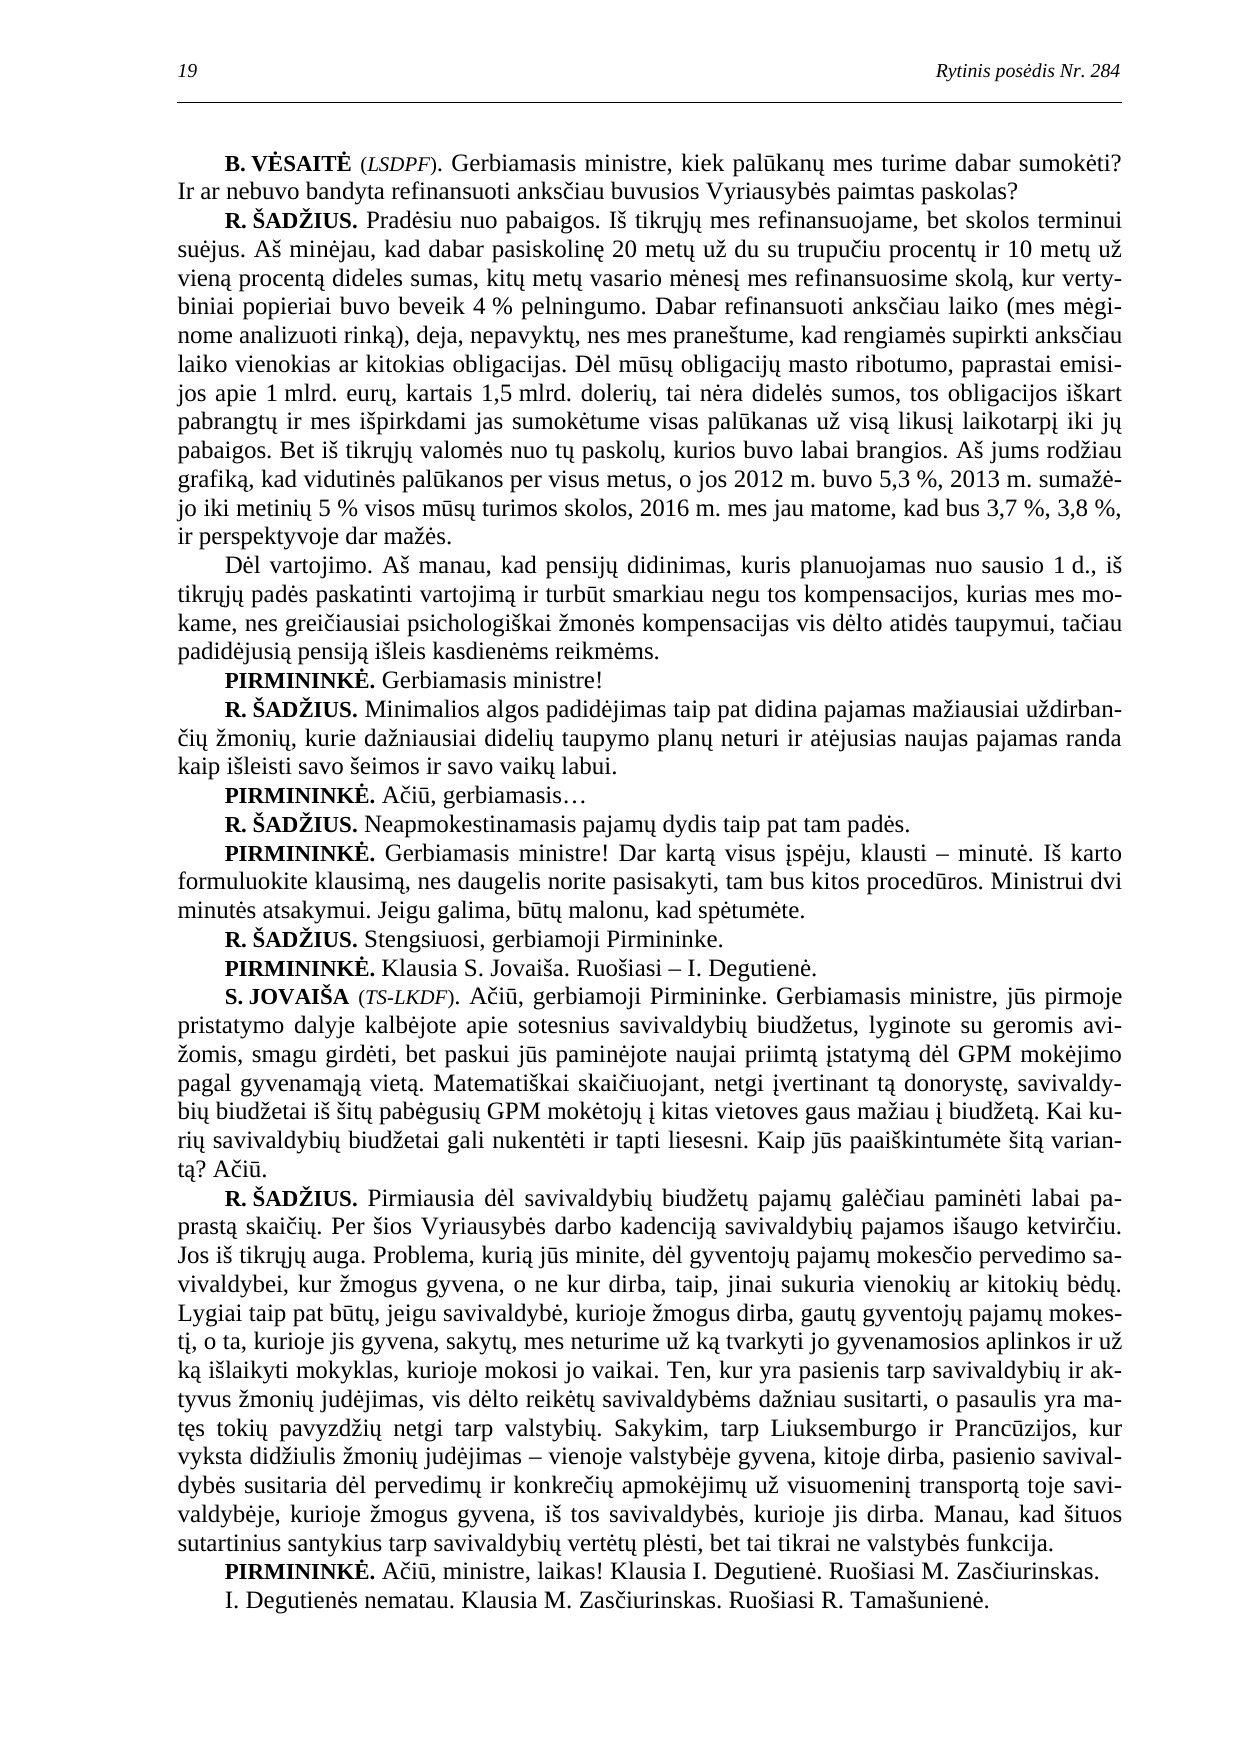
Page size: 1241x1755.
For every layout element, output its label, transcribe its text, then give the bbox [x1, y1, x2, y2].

text B. VĖSAITĖ (LSDPF). Ger­bia­ma­sis mi­nist­re, kiek pa­lū­ka­nų mes tu­ri­me da­bar su­mo­kė­ti? Ir ar ne­bu­vo ban­dy­ta re­fi­nan­suo­ti anks­čiau bu­vu­sios Vy­riau­sy­bės pa­im­tas pa­sko­las? [177, 148, 1122, 205]
text PIRMININKĖ. Ačiū, mi­nist­re, lai­kas! Klau­sia I. De­gu­tie­nė. Ruo­šia­si M. Zas­čiu­rins­kas. [177, 1556, 1122, 1585]
text S. JOVAIŠA (TS-LKDF). Ačiū, ger­bia­mo­ji Pir­mi­nin­ke. Ger­bia­ma­sis mi­nist­re, jūs pir­mo­je pri­sta­ty­mo da­ly­je kal­bė­jo­te apie so­tes­nius sa­vi­val­dy­bių biu­dže­tus, ly­gi­no­te su ge­ro­mis avi­žomis, sma­gu gir­dė­ti, bet pas­kui jūs pa­mi­nė­jo­te nau­jai pri­im­tą įsta­ty­mą dėl GPM mo­kė­ji­mo pa­gal gy­ve­na­mą­ją vie­tą. Ma­te­ma­tiš­kai skai­čiuo­jant, net­gi įver­ti­nant tą do­no­rys­tę, sa­vi­val­dy­bių biu­dže­tai iš ši­tų pa­bė­gu­sių GPM mo­kė­to­jų į ki­tas vie­to­ves gaus ma­žiau į biu­dže­tą. Kai ku­rių sa­vi­val­dy­bių biu­dže­tai ga­li nu­ken­tė­ti ir tap­ti lie­ses­ni. Kaip jūs pa­aiš­kin­tu­mė­te ši­tą va­rian­tą? Ačiū. [177, 981, 1122, 1183]
text R. ŠADŽIUS. Ne­ap­mo­kes­ti­na­ma­sis pa­ja­mų dy­dis taip pat tam pa­dės. [177, 809, 1122, 838]
text I. De­gu­tie­nės ne­ma­tau. Klau­sia M. Zas­čiu­rins­kas. Ruo­šia­si R. Ta­ma­šu­nie­nė. [177, 1585, 1122, 1614]
text PIRMININKĖ. Ačiū, ger­bia­ma­sis… [177, 780, 1122, 809]
text Dėl var­to­ji­mo. Aš ma­nau, kad pen­si­jų di­di­ni­mas, ku­ris pla­nuo­ja­mas nuo sau­sio 1 d., iš tik­rų­jų pa­dės pa­ska­tin­ti var­to­ji­mą ir tur­būt smar­kiau ne­gu tos kom­pen­sa­ci­jos, ku­rias mes mo­ka­me, nes grei­čiau­siai psi­cho­lo­giš­kai žmo­nės kom­pen­sa­ci­jas vis dėl­to ati­dės tau­py­mui, ta­čiau pa­di­dė­ju­sią pen­si­ją iš­leis kas­die­nėms reik­mėms. [177, 550, 1122, 665]
text R. ŠADŽIUS. Steng­siuo­si, ger­bia­mo­ji Pir­mi­nin­ke. [177, 924, 1122, 953]
text R. ŠADŽIUS. Pir­miau­sia dėl sa­vi­val­dy­bių biu­dže­tų pa­ja­mų ga­lė­čiau pa­mi­nė­ti la­bai pa­pras­tą skai­čių. Per šios Vy­riau­sy­bės dar­bo ka­den­ci­ją sa­vi­val­dy­bių pa­ja­mos iš­au­go ket­vir­čiu. Jos iš tik­rų­jų au­ga. Pro­ble­ma, ku­rią jūs mi­ni­te, dėl gy­ven­to­jų pa­ja­mų mo­kes­čio per­ve­di­mo sa­vi­val­dy­bei, kur žmo­gus gy­ve­na, o ne kur dir­ba, taip, ji­nai su­ku­ria vie­no­kių ar ki­to­kių bė­dų. Ly­giai taip pat bū­tų, jei­gu sa­vi­val­dy­bė, ku­rio­je žmo­gus dir­ba, gau­tų gy­ven­to­jų pa­ja­mų mo­kes­tį, o ta, ku­rio­je jis gy­ve­na, sa­ky­tų, mes ne­tu­ri­me už ką tvar­ky­ti jo gy­ve­na­mo­sios ap­lin­kos ir už ką iš­lai­ky­ti mo­kyk­las, ku­rio­je mo­ko­si jo vai­kai. Ten, kur yra pa­sie­nis tarp sa­vi­val­dy­bių ir ak­ty­vus žmo­nių ju­dė­ji­mas, vis dėl­to rei­kė­tų sa­vi­val­dy­bėms daž­niau su­si­tar­ti, o pa­sau­lis yra ma­tęs to­kių pa­vyz­džių net­gi tarp vals­ty­bių. Sa­ky­kim, tarp Liuk­sem­bur­go ir Pran­cū­zi­jos, kur vyks­ta di­džiu­lis žmo­nių ju­dė­ji­mas – vie­no­je vals­ty­bė­je gy­ve­na, ki­to­je dir­ba, pa­sie­nio sa­vi­val­dy­bės su­si­ta­ria dėl per­ve­di­mų ir kon­kre­čių ap­mo­kė­ji­mų už vi­suo­me­ni­nį trans­por­tą to­je sa­vi­val­dy­bė­je, ku­rio­je žmo­gus gy­ve­na, iš tos sa­vi­val­dy­bės, ku­rio­je jis dir­ba. Ma­nau, kad ši­tuos su­tar­ti­nius san­ty­kius tarp sa­vi­val­dy­bių ver­tė­tų plės­ti, bet tai tik­rai ne vals­ty­bės funk­ci­ja. [177, 1183, 1122, 1556]
text PIRMININKĖ. Klau­sia S. Jo­vai­ša. Ruo­šia­si – I. De­gutie­nė. [177, 953, 1122, 981]
text R. ŠADŽIUS. Mi­ni­ma­lios al­gos pa­di­dė­ji­mas taip pat di­di­na pa­ja­mas ma­žiau­siai už­dir­ban­čių žmo­nių, ku­rie daž­niau­siai di­de­lių tau­py­mo pla­nų ne­tu­ri ir at­ėju­sias nau­jas pa­ja­mas ran­da kaip iš­leis­ti sa­vo šei­mos ir sa­vo vai­kų la­bui. [177, 694, 1122, 780]
text PIRMININKĖ. Ger­bia­ma­sis mi­nist­re! [177, 665, 1122, 694]
text R. ŠADŽIUS. Pra­dė­siu nuo pa­bai­gos. Iš tik­rų­jų mes re­fi­nan­suo­ja­me, bet sko­los ter­mi­nui su­ėjus. Aš mi­nė­jau, kad da­bar pa­si­sko­li­nę 20 me­tų už du su tru­pu­čiu pro­cen­tų ir 10 me­tų už vie­ną pro­cen­tą di­de­les su­mas, ki­tų me­tų va­sa­rio mė­ne­sį mes re­fi­nan­suo­si­me sko­lą, kur ver­ty­bi­niai po­pie­riai bu­vo be­veik 4 % pel­nin­gu­mo. Da­bar re­fi­nan­suo­ti anks­čiau lai­ko (mes mė­gi­no­me ana­li­zuo­ti rin­ką), de­ja, ne­pa­vyk­tų, nes mes pra­neš­tu­me, kad ren­gia­mės su­pirk­ti anks­čiau lai­ko vie­no­kias ar ki­to­kias ob­li­ga­ci­jas. Dėl mū­sų ob­li­ga­ci­jų mas­to ri­bo­tu­mo, pa­pras­tai emi­si­jos apie 1 mlrd. eu­rų, kar­tais 1,5 mlrd. do­le­rių, tai nė­ra di­de­lės su­mos, tos ob­li­ga­ci­jos iš­kart pa­brang­tų ir mes iš­pirk­da­mi jas su­mo­kė­tu­me vi­sas pa­lū­ka­nas už vi­są li­ku­sį lai­ko­tar­pį iki jų pa­bai­gos. Bet iš tik­rų­jų va­lo­mės nuo tų pa­sko­lų, ku­rios bu­vo la­bai bran­gios. Aš jums ro­džiau gra­fi­ką, kad vi­du­ti­nės pa­lū­ka­nos per vi­sus me­tus, o jos 2012 m. bu­vo 5,3 %, 2013 m. su­ma­žė­jo iki me­ti­nių 5 % vi­sos mū­sų tu­ri­mos sko­los, 2016 m. mes jau ma­to­me, kad bus 3,7 %, 3,8 %, ir per­spek­ty­vo­je dar ma­žės. [177, 205, 1122, 550]
text PIRMININKĖ. Ger­bia­ma­sis mi­nist­re! Dar kar­tą vi­sus įspė­ju, klaus­ti – mi­nu­tė. Iš kar­to for­mu­luo­ki­te klau­si­mą, nes dau­ge­lis no­ri­te pa­si­sa­ky­ti, tam bus ki­tos pro­ce­dū­ros. Mi­nist­rui dvi mi­nu­tės at­sa­ky­mui. Jei­gu ga­li­ma, bū­tų ma­lo­nu, kad spė­tu­mė­te. [177, 838, 1122, 924]
